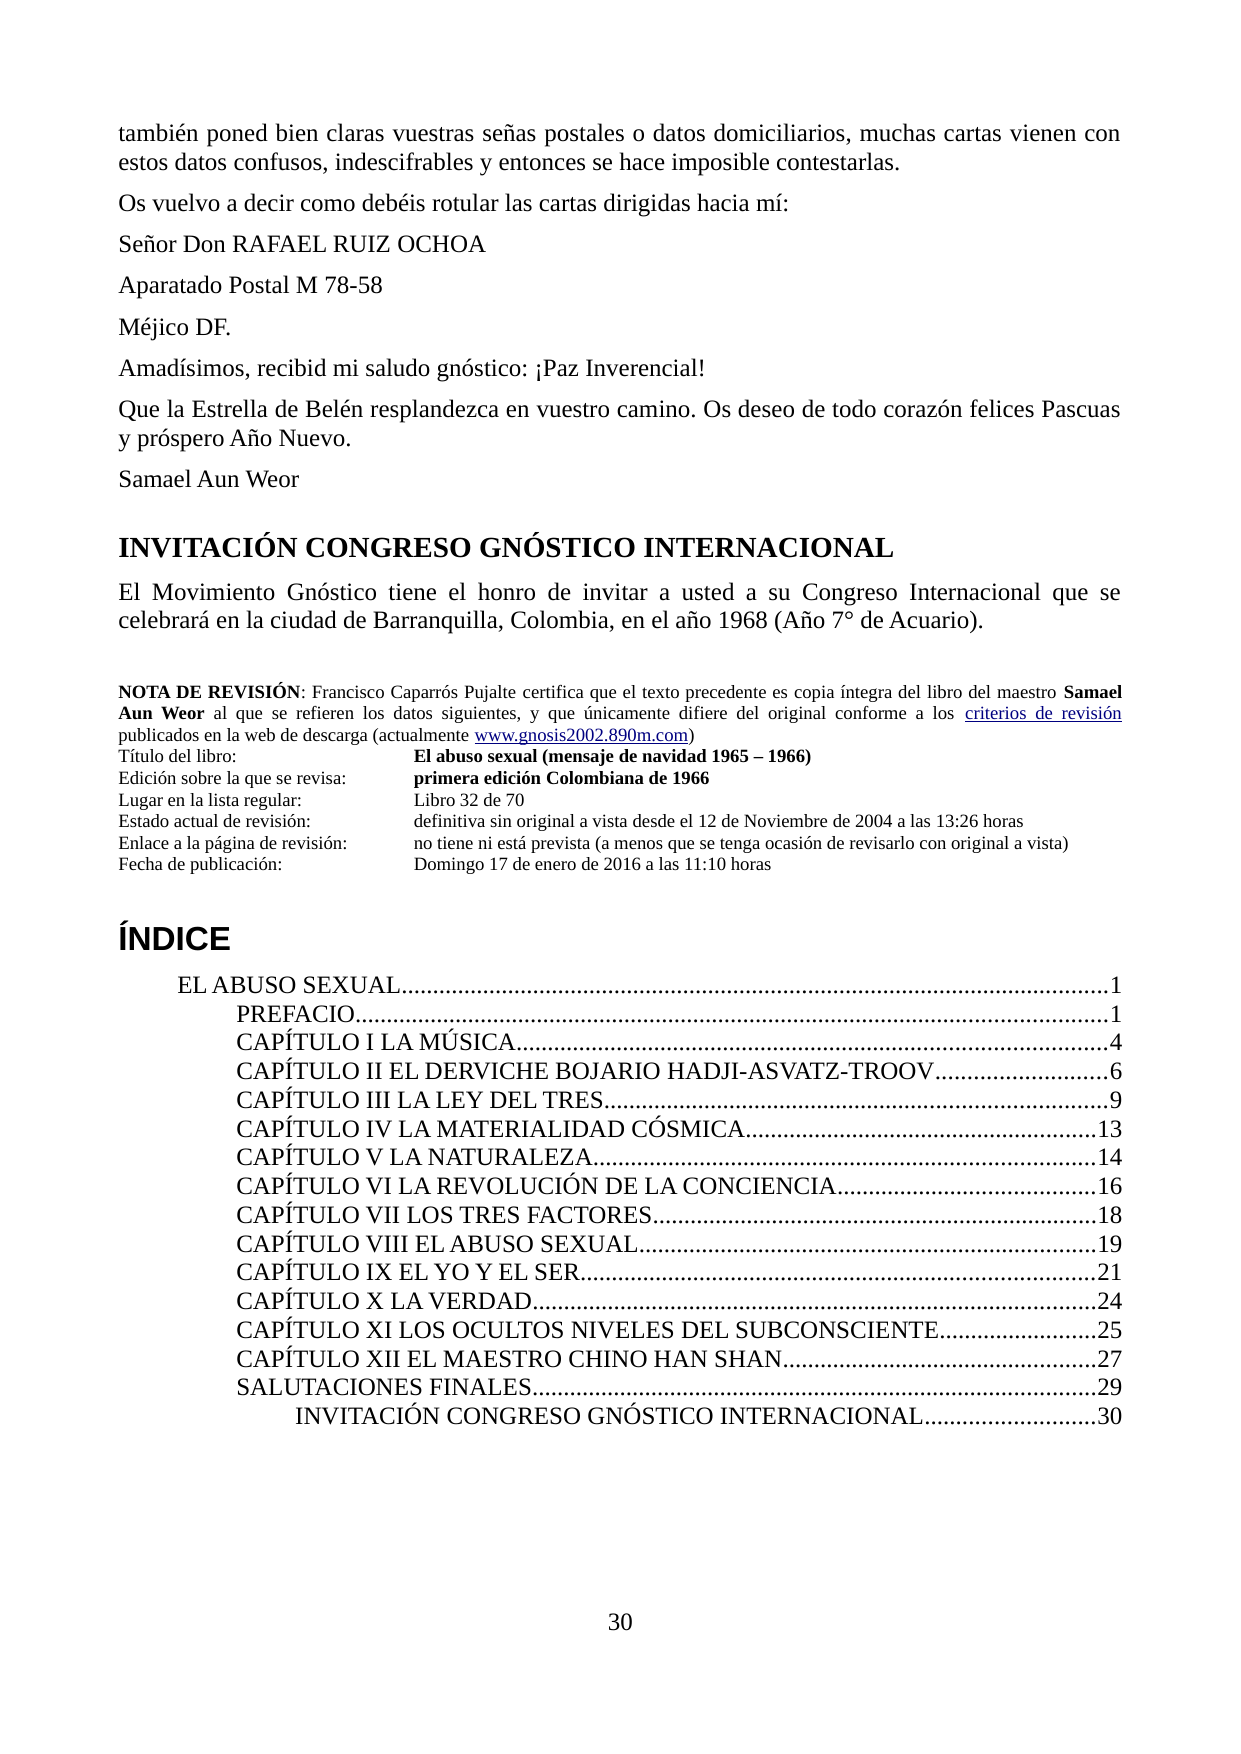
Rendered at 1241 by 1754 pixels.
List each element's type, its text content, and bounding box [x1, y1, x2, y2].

text CAPÍTULO XI LOS OCULTOS NIVELES DEL SUBCONSCIENTE 25 [236, 1315, 1122, 1344]
text CAPÍTULO X LA VERDAD 24 [236, 1286, 1122, 1315]
text Samael Aun Weor [118, 464, 1122, 493]
text Lugar en la lista regular: Libro 32 de 70 [118, 788, 1122, 810]
text Os vuelvo a decir como debéis rotular las cartas dirigidas hacia mí: [118, 188, 1122, 217]
text CAPÍTULO V LA NATURALEZA 14 [236, 1142, 1122, 1171]
text NOTA DE REVISIÓN: Francisco Caparrós Pujalte certifica que el texto precedente es copia íntegra del libro del maestro Samael Aun Weor al que se refieren los datos siguientes, y que únicamente difiere del original conforme a los criterios de revisión publicados en la web de descarga (actualmente www.gnosis2002.890m.com) [118, 681, 1122, 745]
subtitle ÍNDICE [118, 919, 1122, 957]
text Méjico DF. [118, 312, 1122, 341]
text El Movimiento Gnóstico tiene el honro de invitar a usted a su Congreso Internacional que se celebrará en la ciudad de Barranquilla, Colombia, en el año 1968 (Año 7° de Acuario). [118, 577, 1122, 634]
text Enlace a la página de revisión: no tiene ni está prevista (a menos que se tenga ocasión de revisarlo con original a vista) [118, 832, 1122, 853]
text CAPÍTULO IX EL YO Y EL SER 21 [236, 1257, 1122, 1286]
text CAPÍTULO I LA MÚSICA 4 [236, 1027, 1122, 1056]
subtitle INVITACIÓN CONGRESO GNÓSTICO INTERNACIONAL [118, 531, 1122, 564]
text EL ABUSO SEXUAL 1 [177, 970, 1122, 999]
text SALUTACIONES FINALES 29 [236, 1372, 1122, 1401]
text Fecha de publicación: Domingo 17 de enero de 2016 a las 11:10 horas [118, 853, 1122, 875]
text CAPÍTULO VIII EL ABUSO SEXUAL 19 [236, 1229, 1122, 1257]
text Señor Don RAFAEL RUIZ OCHOA [118, 229, 1122, 258]
text Título del libro: El abuso sexual (mensaje de navidad 1965 – 1966) [118, 745, 1122, 767]
text INVITACIÓN CONGRESO GNÓSTICO INTERNACIONAL 30 [295, 1401, 1122, 1430]
text CAPÍTULO III LA LEY DEL TRES 9 [236, 1085, 1122, 1114]
text PREFACIO 1 [236, 999, 1122, 1027]
text CAPÍTULO VII LOS TRES FACTORES 18 [236, 1200, 1122, 1229]
text Estado actual de revisión: definitiva sin original a vista desde el 12 de Noviembre de 2004 a las 13:26 horas [118, 810, 1122, 832]
text Amadísimos, recibid mi saludo gnóstico: ¡Paz Inverencial! [118, 353, 1122, 382]
text CAPÍTULO IV LA MATERIALIDAD CÓSMICA 13 [236, 1114, 1122, 1142]
text también poned bien claras vuestras señas postales o datos domiciliarios, muchas cartas vienen con estos datos confusos, indescifrables y entonces se hace imposible contestarlas. [118, 118, 1122, 176]
text CAPÍTULO II EL DERVICHE BOJARIO HADJI-ASVATZ-TROOV 6 [236, 1056, 1122, 1085]
text CAPÍTULO XII EL MAESTRO CHINO HAN SHAN 27 [236, 1344, 1122, 1372]
text Edición sobre la que se revisa: primera edición Colombiana de 1966 [118, 767, 1122, 788]
text Aparatado Postal M 78-58 [118, 271, 1122, 299]
text CAPÍTULO VI LA REVOLUCIÓN DE LA CONCIENCIA 16 [236, 1171, 1122, 1200]
text Que la Estrella de Belén resplandezca en vuestro camino. Os deseo de todo corazón felices Pascuas y próspero Año Nuevo. [118, 394, 1122, 452]
